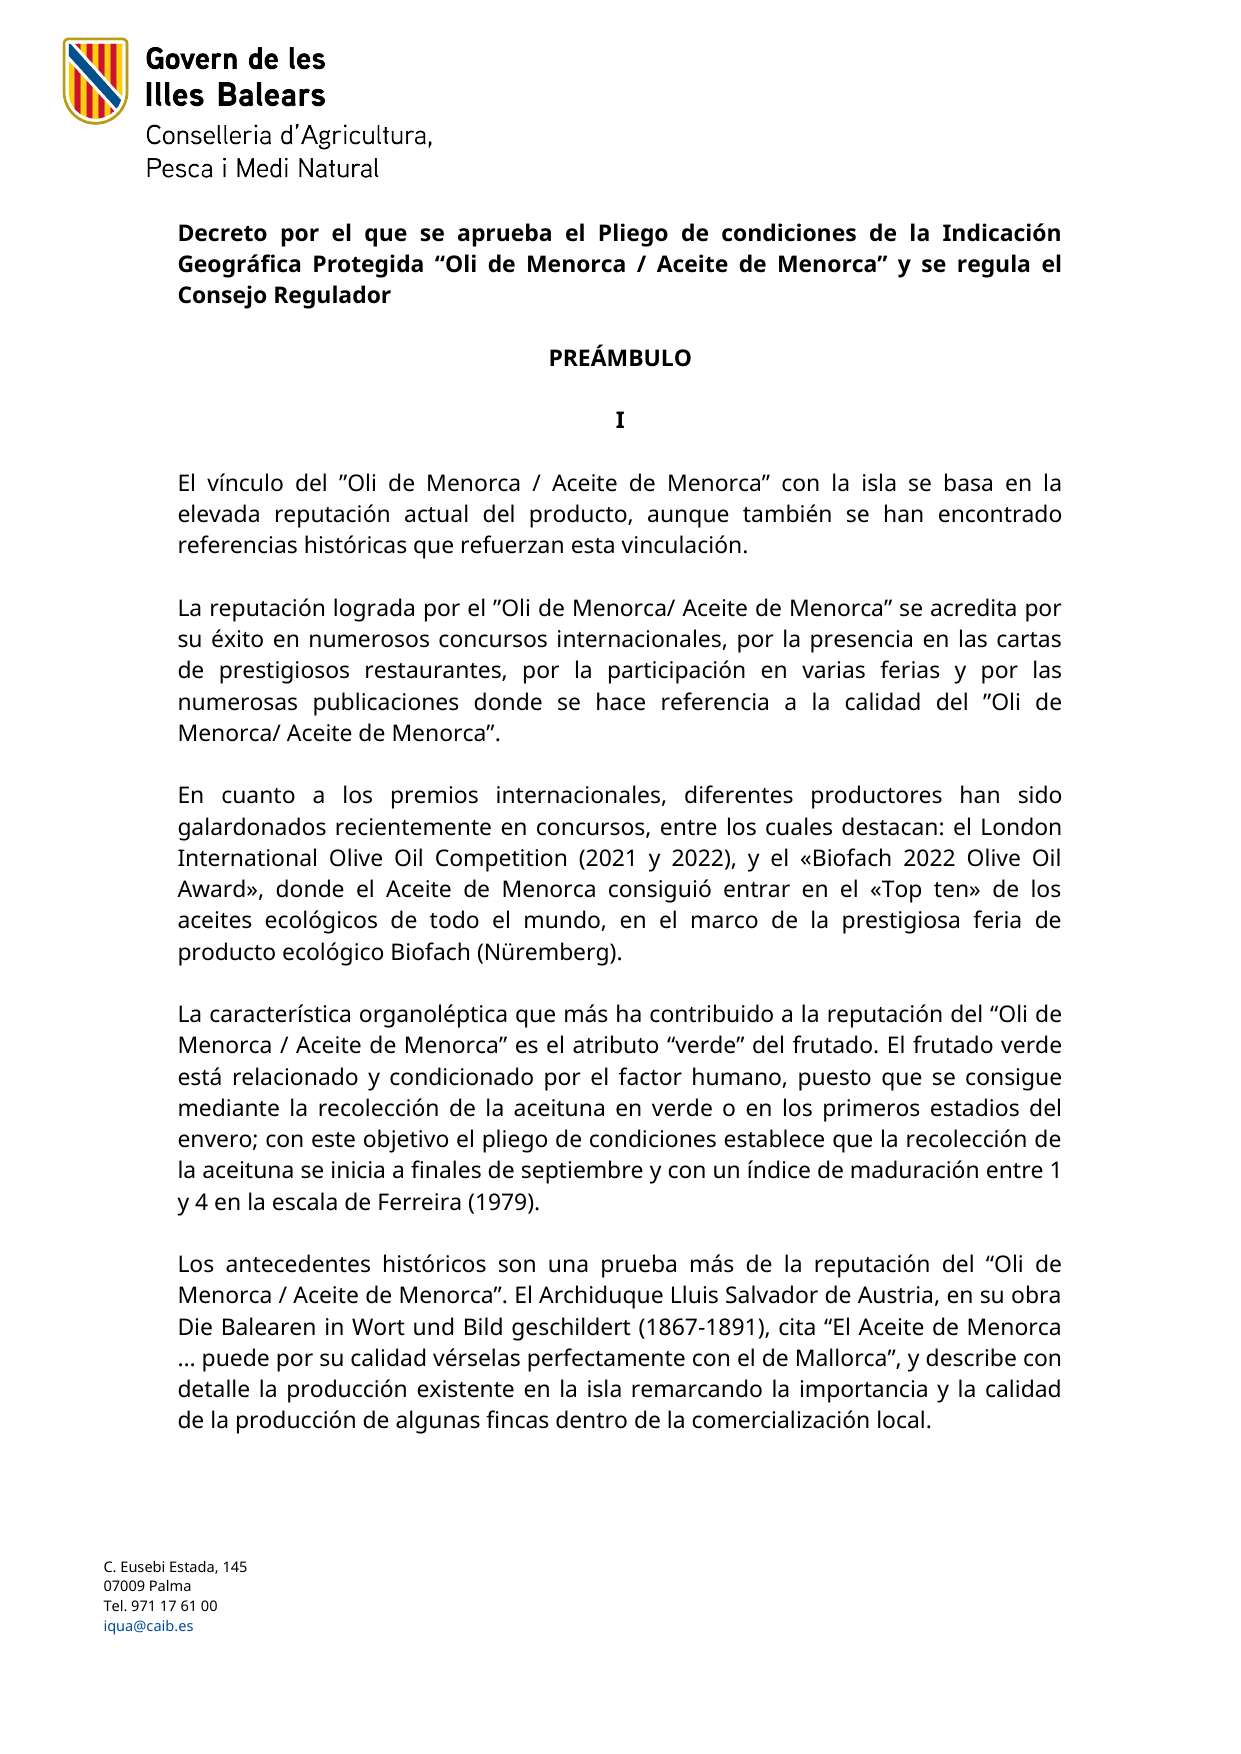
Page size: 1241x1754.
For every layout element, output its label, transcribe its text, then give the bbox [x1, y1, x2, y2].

text I [177, 404, 1063, 436]
text Los antecedentes históricos son una prueba más de la reputación del “Oli de Menorca / Aceite de Menorca”. El Archiduque Lluis Salvador de Austria, en su obra Die Balearen in Wort und Bild geschildert (1867-1891), cita “El Aceite de Menorca … puede por su calidad vérselas perfectamente con el de Mallorca”, y describe con detalle la producción existente en la isla remarcando la importancia y la calidad de la producción de algunas fincas dentro de la comercialización local. [177, 1248, 1063, 1436]
text La característica organoléptica que más ha contribuido a la reputación del “Oli de Menorca / Aceite de Menorca” es el atributo “verde” del frutado. El frutado verde está relacionado y condicionado por el factor humano, puesto que se consigue mediante la recolección de la aceituna en verde o en los primeros estadios del envero; con este objetivo el pliego de condiciones establece que la recolección de la aceituna se inicia a finales de septiembre y con un índice de maduración entre 1 y 4 en la escala de Ferreira (1979). [177, 998, 1063, 1217]
text La reputación lograda por el ”Oli de Menorca/ Aceite de Menorca” se acredita por su éxito en numerosos concursos internacionales, por la presencia en las cartas de prestigiosos restaurantes, por la participación en varias ferias y por las numerosas publicaciones donde se hace referencia a la calidad del ”Oli de Menorca/ Aceite de Menorca”. [177, 592, 1063, 748]
text En cuanto a los premios internacionales, diferentes productores han sido galardonados recientemente en concursos, entre los cuales destacan: el London International Olive Oil Competition (2021 y 2022), y el «Biofach 2022 Olive Oil Award», donde el Aceite de Menorca consiguió entrar en el «Top ten» de los aceites ecológicos de todo el mundo, en el marco de la prestigiosa feria de producto ecológico Biofach (Nüremberg). [177, 779, 1063, 967]
text El vínculo del ”Oli de Menorca / Aceite de Menorca” con la isla se basa en la elevada reputación actual del producto, aunque también se han encontrado referencias históricas que refuerzan esta vinculación. [177, 467, 1063, 561]
picture [44, 29, 450, 186]
text PREÁMBULO [177, 342, 1063, 373]
text Decreto por el que se aprueba el Pliego de condiciones de la Indicación Geográfica Protegida “Oli de Menorca / Aceite de Menorca” y se regula el Consejo Regulador [177, 217, 1063, 311]
